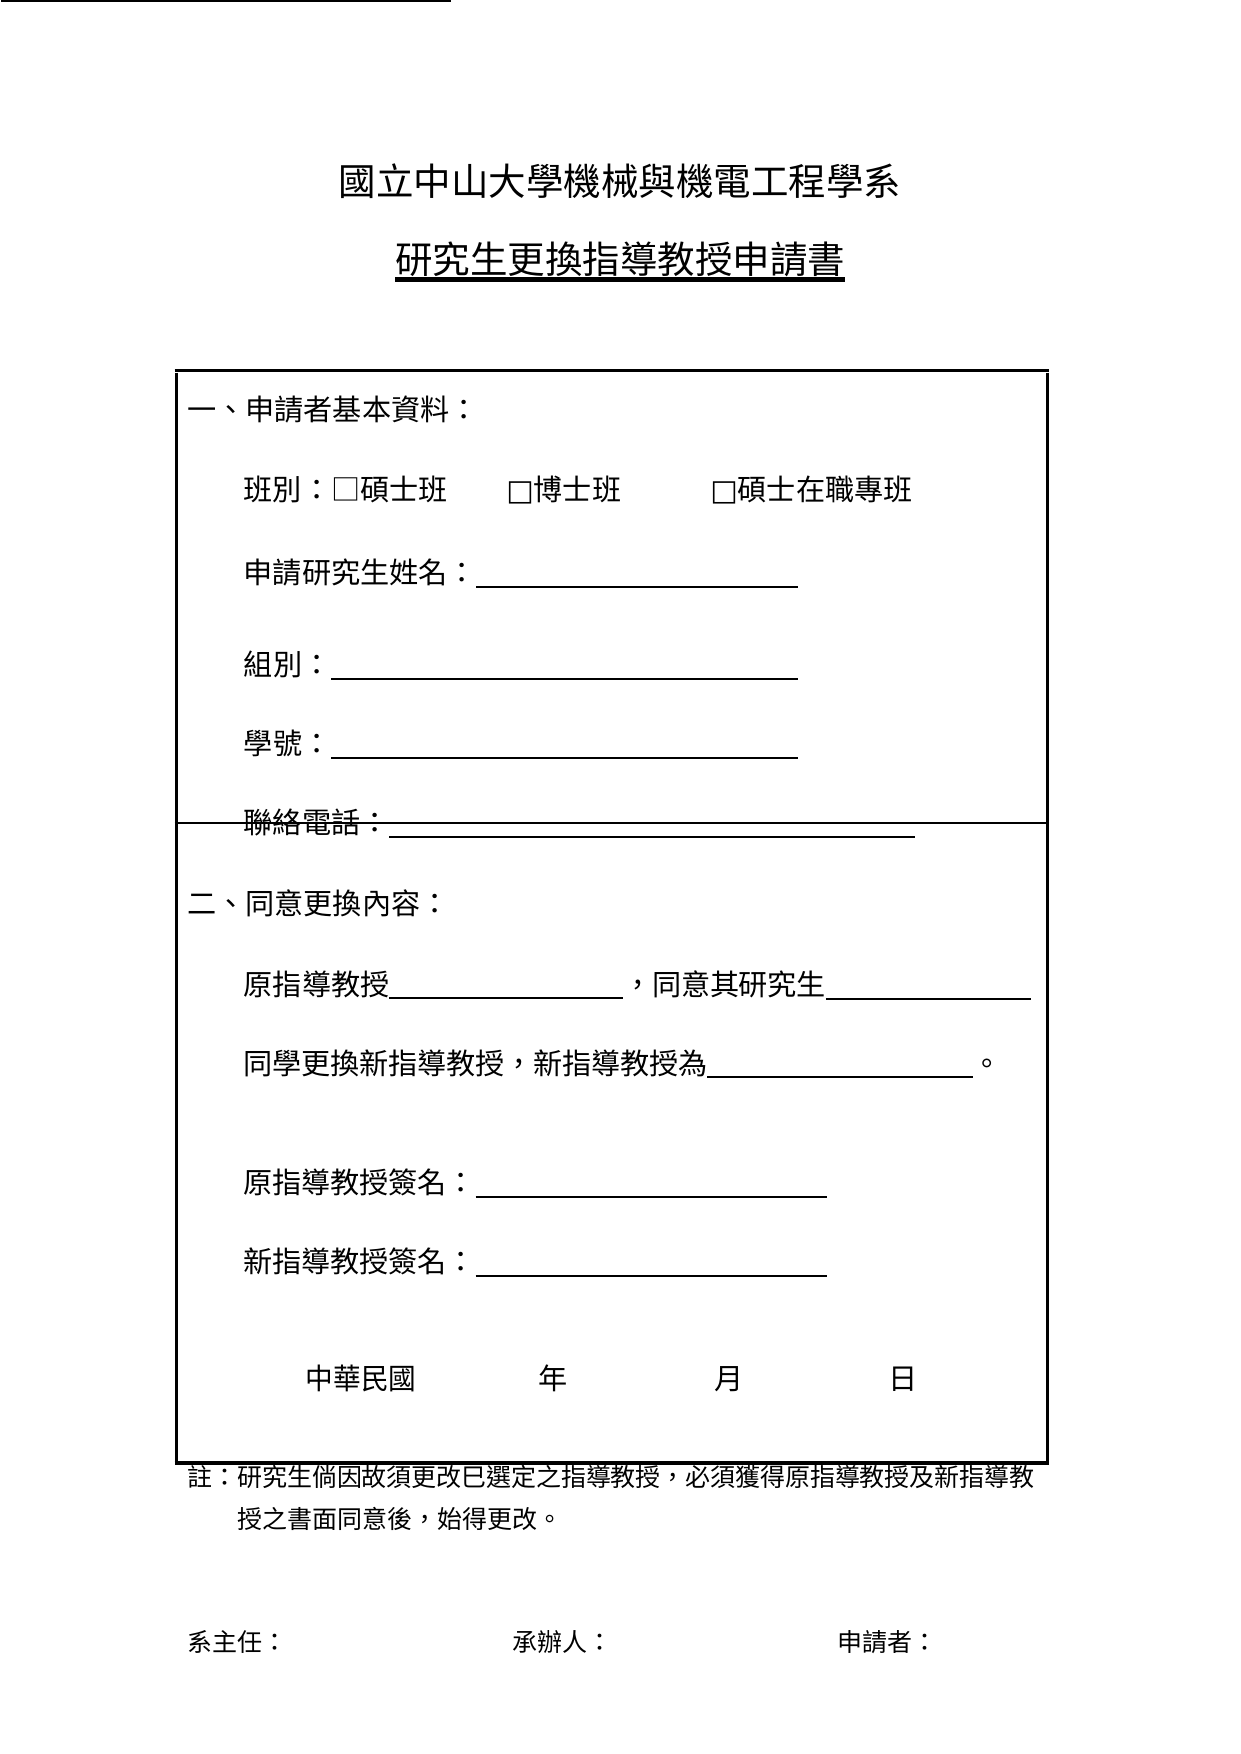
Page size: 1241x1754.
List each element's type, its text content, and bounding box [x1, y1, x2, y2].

text 班別：□碩士班 □博士班 □碩士在職專班 申請研究生姓名： [244, 467, 915, 592]
text [1049, 1355, 1065, 1398]
text 組別： [244, 641, 1046, 684]
text 系主任： 承辦人： 申請者： [187, 1623, 1065, 1659]
text 聯絡電話： [244, 824, 1046, 842]
text 研究生更換指導教授申請書 [337, 230, 903, 284]
text [1049, 720, 1065, 763]
text 原指導教授 ，同意其研究生 [244, 961, 1046, 1004]
text [1049, 1238, 1065, 1281]
text 新指導教授簽名： [244, 1238, 1046, 1281]
text 同學更換新指導教授，新指導教授為 。 [244, 1040, 1046, 1083]
text 學號： [244, 720, 1046, 763]
text [1049, 386, 1065, 429]
text 國立中山大學機械與機電工程學系 [337, 158, 903, 204]
text 聯絡電話： [244, 799, 1046, 822]
text [1049, 1040, 1065, 1083]
text [1049, 641, 1065, 684]
text 二、同意更換內容： [187, 881, 1046, 923]
text [1049, 881, 1065, 923]
text 聯絡電話： [1049, 799, 1065, 842]
text 註：研究生倘因故須更改巳選定之指導教授，必須獲得原指導教授及新指導教 授之書面同意後，始得更改。 [187, 1465, 1036, 1535]
text [1049, 961, 1065, 1004]
text 一、申請者基本資料： [187, 386, 1046, 429]
text 中華民國 年 月 日 [187, 1355, 1046, 1398]
text [1049, 1159, 1065, 1202]
text 原指導教授簽名： [244, 1159, 1046, 1202]
